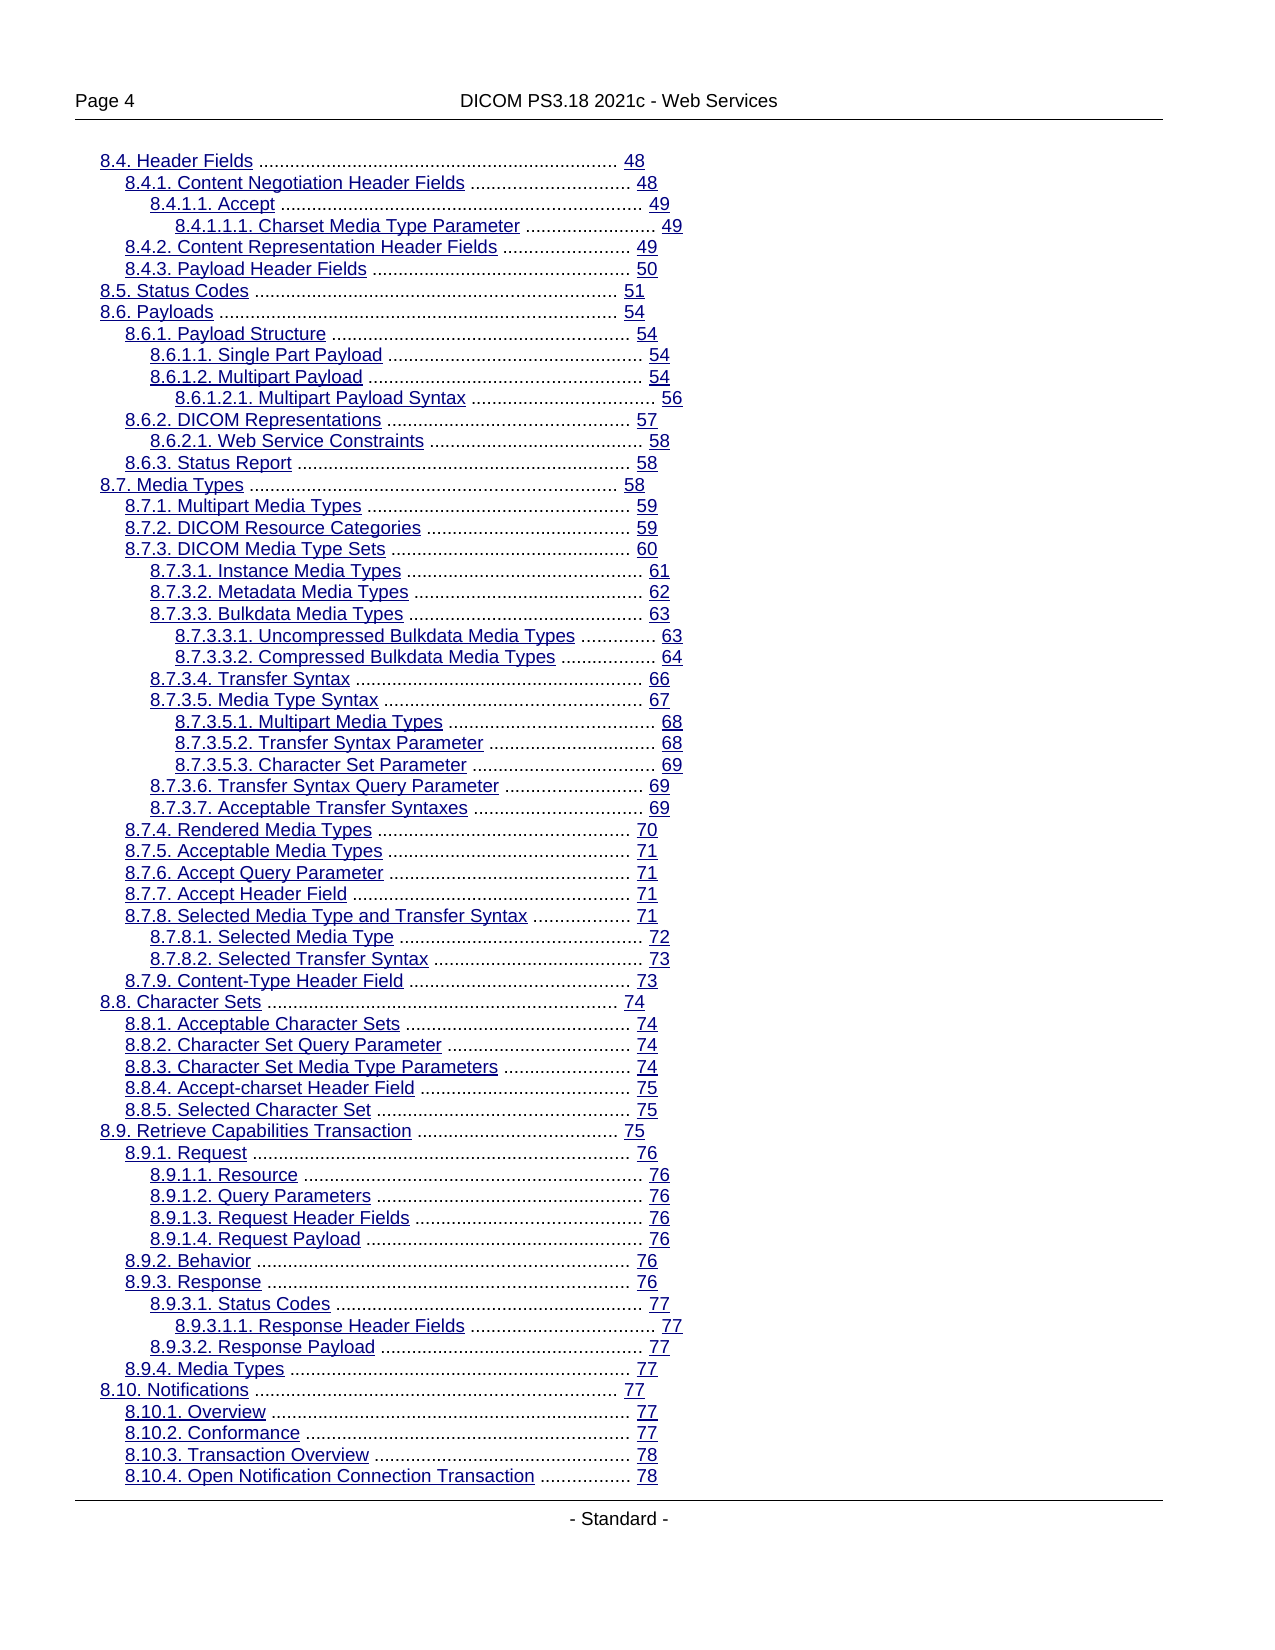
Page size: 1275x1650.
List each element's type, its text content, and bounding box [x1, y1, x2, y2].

text 8.8.3. Character Set Media Type Parameters 0 [125, 1056, 1137, 1077]
text 8.4.1.1. Accept 0 [150, 193, 1137, 215]
text 8.7.3. DICOM Media Type Sets 0 [125, 538, 1137, 560]
text 8.6.2.1. Web Service Constraints 0 [150, 430, 1137, 452]
text 8.7.8.1. Selected Media Type 0 [150, 926, 1137, 948]
text 8.6.1.2.1. Multipart Payload Syntax 0 [175, 387, 1137, 409]
text 8.9.3.2. Response Payload 0 [150, 1336, 1137, 1357]
text 8.8.2. Character Set Query Parameter 0 [125, 1034, 1137, 1056]
text 8.9.3.1. Status Codes 0 [150, 1293, 1137, 1314]
text 8.9.3. Response 0 [125, 1271, 1137, 1293]
text 8.7.3.1. Instance Media Types 0 [150, 560, 1137, 581]
text 8.6.2. DICOM Representations 0 [125, 409, 1137, 430]
text 8.8. Character Sets 0 [100, 991, 1137, 1012]
text 8.7.6. Accept Query Parameter 0 [125, 862, 1137, 883]
text 8.9.1.4. Request Payload 0 [150, 1228, 1137, 1250]
text 8.7.7. Accept Header Field 0 [125, 883, 1137, 905]
text 8.7.3.6. Transfer Syntax Query Parameter 0 [150, 775, 1137, 797]
text 8.9.3.1.1. Response Header Fields 0 [175, 1314, 1137, 1336]
text 8.7.2. DICOM Resource Categories 0 [125, 517, 1137, 538]
text 8.7.1. Multipart Media Types 0 [125, 495, 1137, 517]
text 8.9. Retrieve Capabilities Transaction 0 [100, 1120, 1137, 1142]
text 8.10.3. Transaction Overview 0 [125, 1444, 1137, 1465]
text 8.8.4. Accept-charset Header Field 0 [125, 1077, 1137, 1099]
text 8.9.2. Behavior 0 [125, 1250, 1137, 1271]
text 8.10.1. Overview 0 [125, 1401, 1137, 1422]
text 8.6. Payloads 0 [100, 301, 1137, 322]
text 8.7.3.5.1. Multipart Media Types 0 [175, 711, 1137, 732]
text 8.10. Notifications 0 [100, 1379, 1137, 1401]
text 8.7.3.7. Acceptable Transfer Syntaxes 0 [150, 797, 1137, 818]
text 8.7.3.3.2. Compressed Bulkdata Media Types 0 [175, 646, 1137, 667]
text 8.7.8. Selected Media Type and Transfer Syntax 0 [125, 905, 1137, 926]
text 8.9.1.3. Request Header Fields 0 [150, 1207, 1137, 1228]
text 8.6.3. Status Report 0 [125, 452, 1137, 473]
text 8.10.4. Open Notification Connection Transaction 0 [125, 1465, 1137, 1487]
text 8.6.1.2. Multipart Payload 0 [150, 366, 1137, 387]
text 8.4.2. Content Representation Header Fields 0 [125, 236, 1137, 258]
text 8.8.5. Selected Character Set 0 [125, 1099, 1137, 1120]
text 8.7.4. Rendered Media Types 0 [125, 818, 1137, 840]
text 8.9.4. Media Types 0 [125, 1357, 1137, 1379]
text 8.7.3.5.3. Character Set Parameter 0 [175, 754, 1137, 775]
text 8.4. Header Fields 0 [100, 150, 1137, 172]
text 8.7.5. Acceptable Media Types 0 [125, 840, 1137, 862]
text 8.7.3.2. Metadata Media Types 0 [150, 581, 1137, 603]
text 8.7.3.4. Transfer Syntax 0 [150, 667, 1137, 689]
text 8.7.8.2. Selected Transfer Syntax 0 [150, 948, 1137, 969]
text 8.9.1.2. Query Parameters 0 [150, 1185, 1137, 1207]
text 8.4.1. Content Negotiation Header Fields 0 [125, 172, 1137, 193]
text 8.9.1. Request 0 [125, 1142, 1137, 1163]
text 8.6.1. Payload Structure 0 [125, 322, 1137, 344]
text 8.4.3. Payload Header Fields 0 [125, 258, 1137, 279]
text 8.7.3.3. Bulkdata Media Types 0 [150, 603, 1137, 624]
text 8.9.1.1. Resource 0 [150, 1163, 1137, 1185]
text 8.6.1.1. Single Part Payload 0 [150, 344, 1137, 366]
text 8.8.1. Acceptable Character Sets 0 [125, 1012, 1137, 1034]
text 8.7.9. Content-Type Header Field 0 [125, 969, 1137, 991]
text 8.7. Media Types 0 [100, 473, 1137, 495]
text 8.10.2. Conformance 0 [125, 1422, 1137, 1444]
text 8.7.3.5.2. Transfer Syntax Parameter 0 [175, 732, 1137, 754]
text 8.7.3.5. Media Type Syntax 0 [150, 689, 1137, 711]
text 8.7.3.3.1. Uncompressed Bulkdata Media Types 0 [175, 624, 1137, 646]
text 8.4.1.1.1. Charset Media Type Parameter 0 [175, 215, 1137, 236]
text 8.5. Status Codes 0 [100, 279, 1137, 301]
